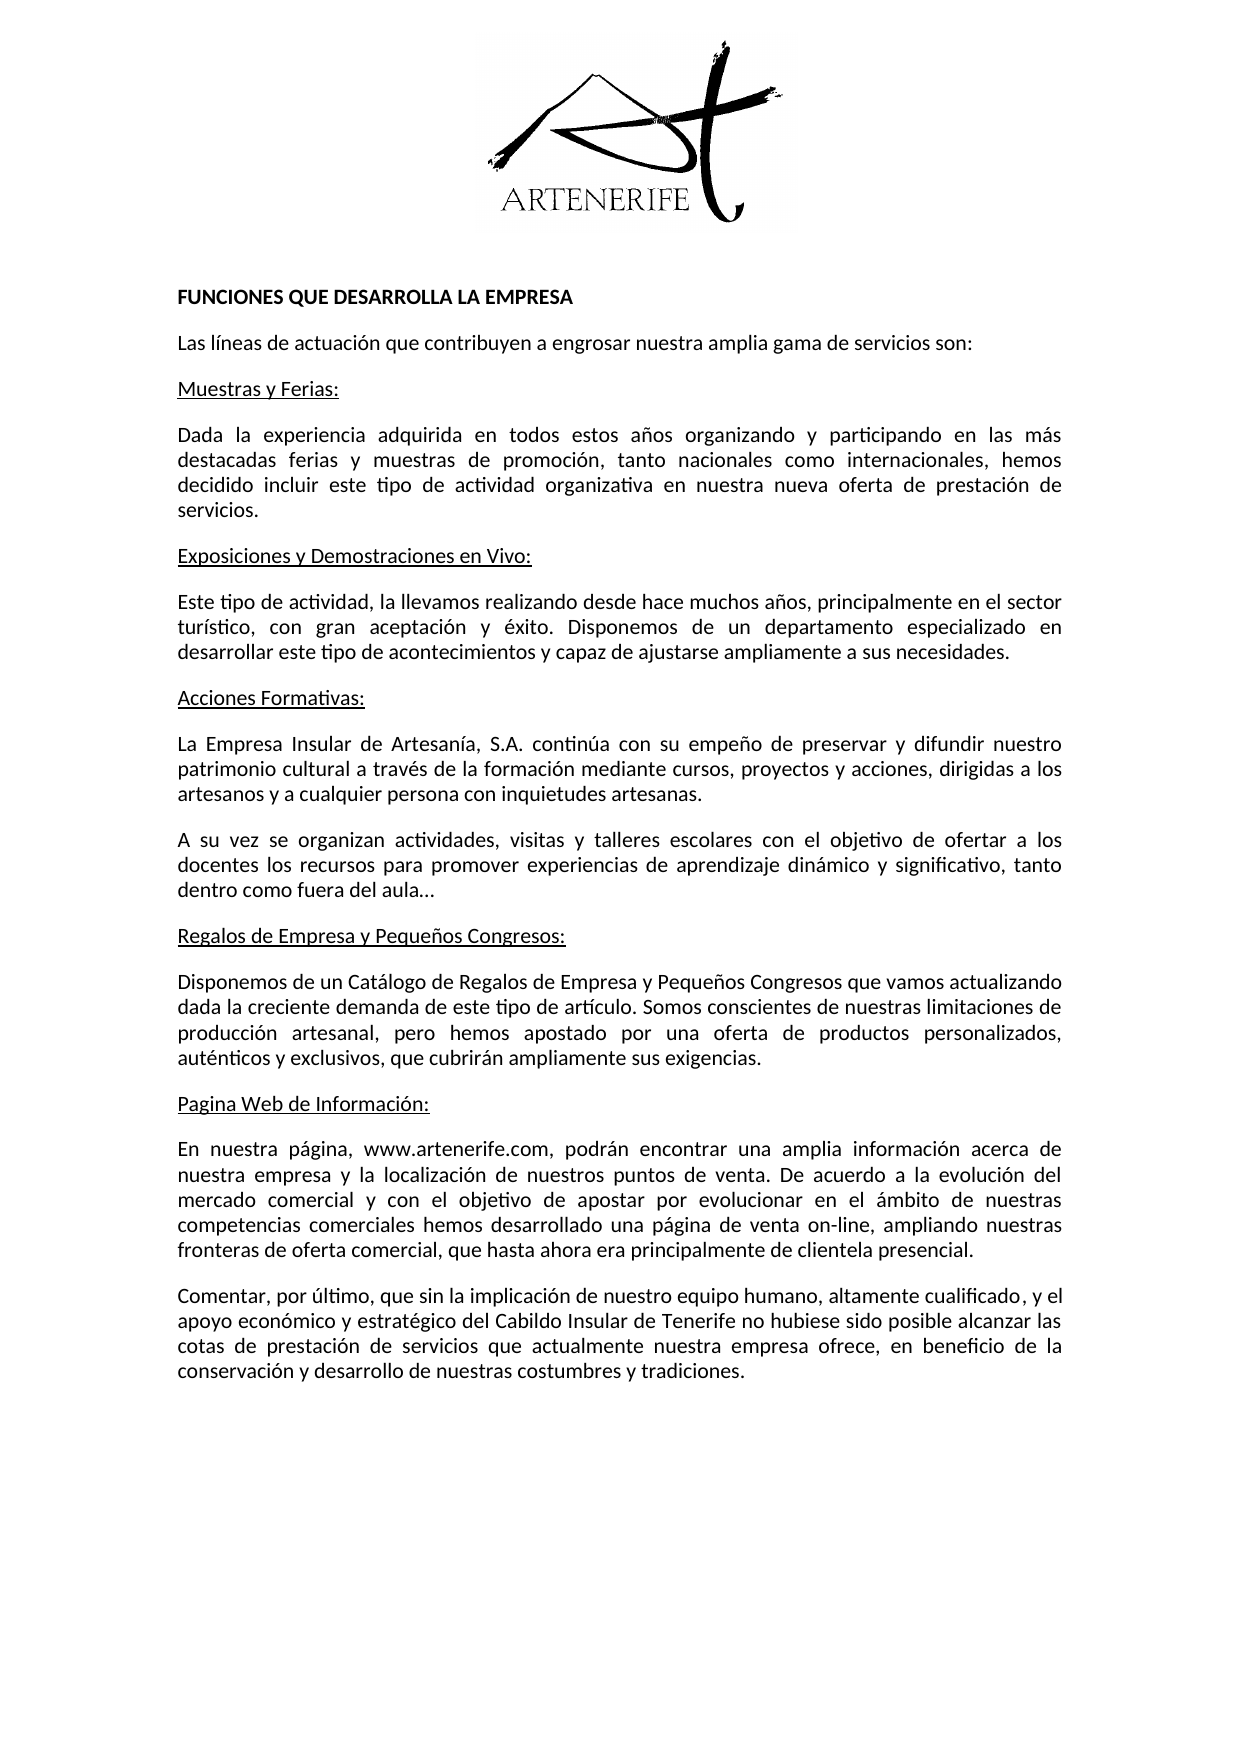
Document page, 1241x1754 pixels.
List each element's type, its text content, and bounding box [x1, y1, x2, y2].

text En nuestra página, www.artenerife.com, podrán encontrar una amplia información acerca de nuestra empresa y la localización de nuestros puntos de venta. De acuerdo a la evolución del mercado comercial y con el objetivo de apostar por evolucionar en el ámbito de nuestras competencias comerciales hemos desarrollado una página de venta on-line, ampliando nuestras fronteras de oferta comercial, que hasta ahora era principalmente de clientela presencial. [177, 1140, 1063, 1263]
text Disponemos de un Catálogo de Regalos de Empresa y Pequeños Congresos que vamos actualizando dada la creciente demanda de este tipo de artículo. Somos conscientes de nuestras limitaciones de producción artesanal, pero hemos apostado por una oferta de productos personalizados, auténticos y exclusivos, que cubrirán ampliamente sus exigencias. [177, 973, 1063, 1070]
text Regalos de Empresa y Pequeños Congresos: [177, 927, 1063, 949]
text Muestras y Ferias: [177, 380, 1063, 402]
text Pagina Web de Información: [177, 1094, 1063, 1116]
text FUNCIONES QUE DESARROLLA LA EMPRESA [177, 288, 1063, 310]
text Las líneas de actuación que contribuyen a engrosar nuestra amplia gama de servicios son: [177, 334, 1063, 356]
text La Empresa Insular de Artesanía, S.A. continúa con su empeño de preservar y difundir nuestro patrimonio cultural a través de la formación mediante cursos, proyectos y acciones, dirigidas a los artesanos y a cualquier persona con inquietudes artesanas. [177, 735, 1063, 807]
text A su vez se organizan actividades, visitas y talleres escolares con el objetivo de ofertar a los docentes los recursos para promover experiencias de aprendizaje dinámico y significativo, tanto dentro como fuera del aula… [177, 831, 1063, 903]
text Acciones Formativas: [177, 689, 1063, 711]
picture [474, 32, 798, 233]
text Este tipo de actividad, la llevamos realizando desde hace muchos años, principalmente en el sector turístico, con gran aceptación y éxito. Disponemos de un departamento especializado en desarrollar este tipo de acontecimientos y capaz de ajustarse ampliamente a sus necesidades. [177, 593, 1063, 665]
text Comentar, por último, que sin la implicación de nuestro equipo humano, altamente cualificado, y el apoyo económico y estratégico del Cabildo Insular de Tenerife no hubiese sido posible alcanzar las cotas de prestación de servicios que actualmente nuestra empresa ofrece, en beneficio de la conservación y desarrollo de nuestras costumbres y tradiciones. [177, 1287, 1063, 1384]
text Dada la experiencia adquirida en todos estos años organizando y participando en las más destacadas ferias y muestras de promoción, tanto nacionales como internacionales, hemos decidido incluir este tipo de actividad organizativa en nuestra nueva oferta de prestación de servicios. [177, 426, 1063, 523]
text Exposiciones y Demostraciones en Vivo: [177, 547, 1063, 569]
